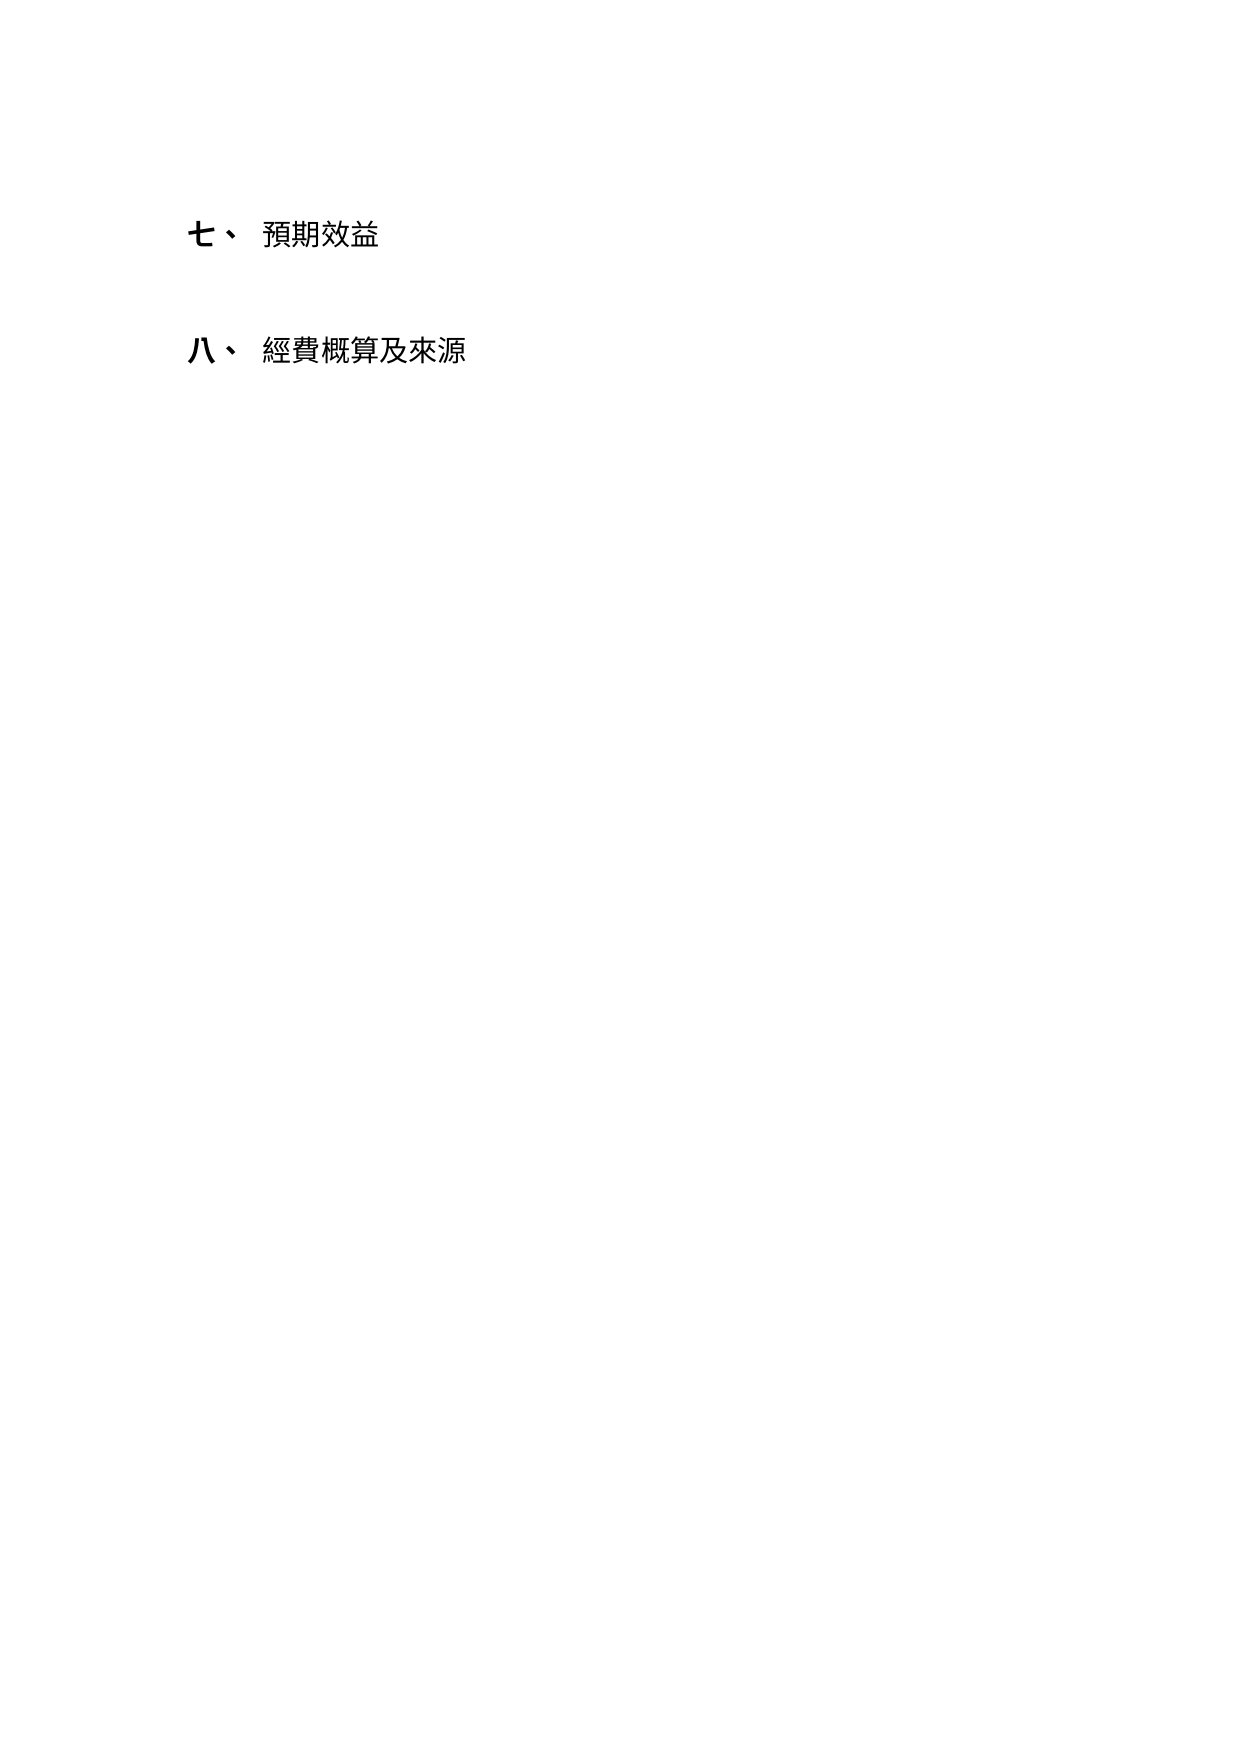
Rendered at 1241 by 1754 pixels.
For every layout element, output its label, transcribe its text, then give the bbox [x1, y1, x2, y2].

list 經費概算及來源 [187, 325, 1053, 371]
list 預期效益 [187, 208, 1053, 254]
